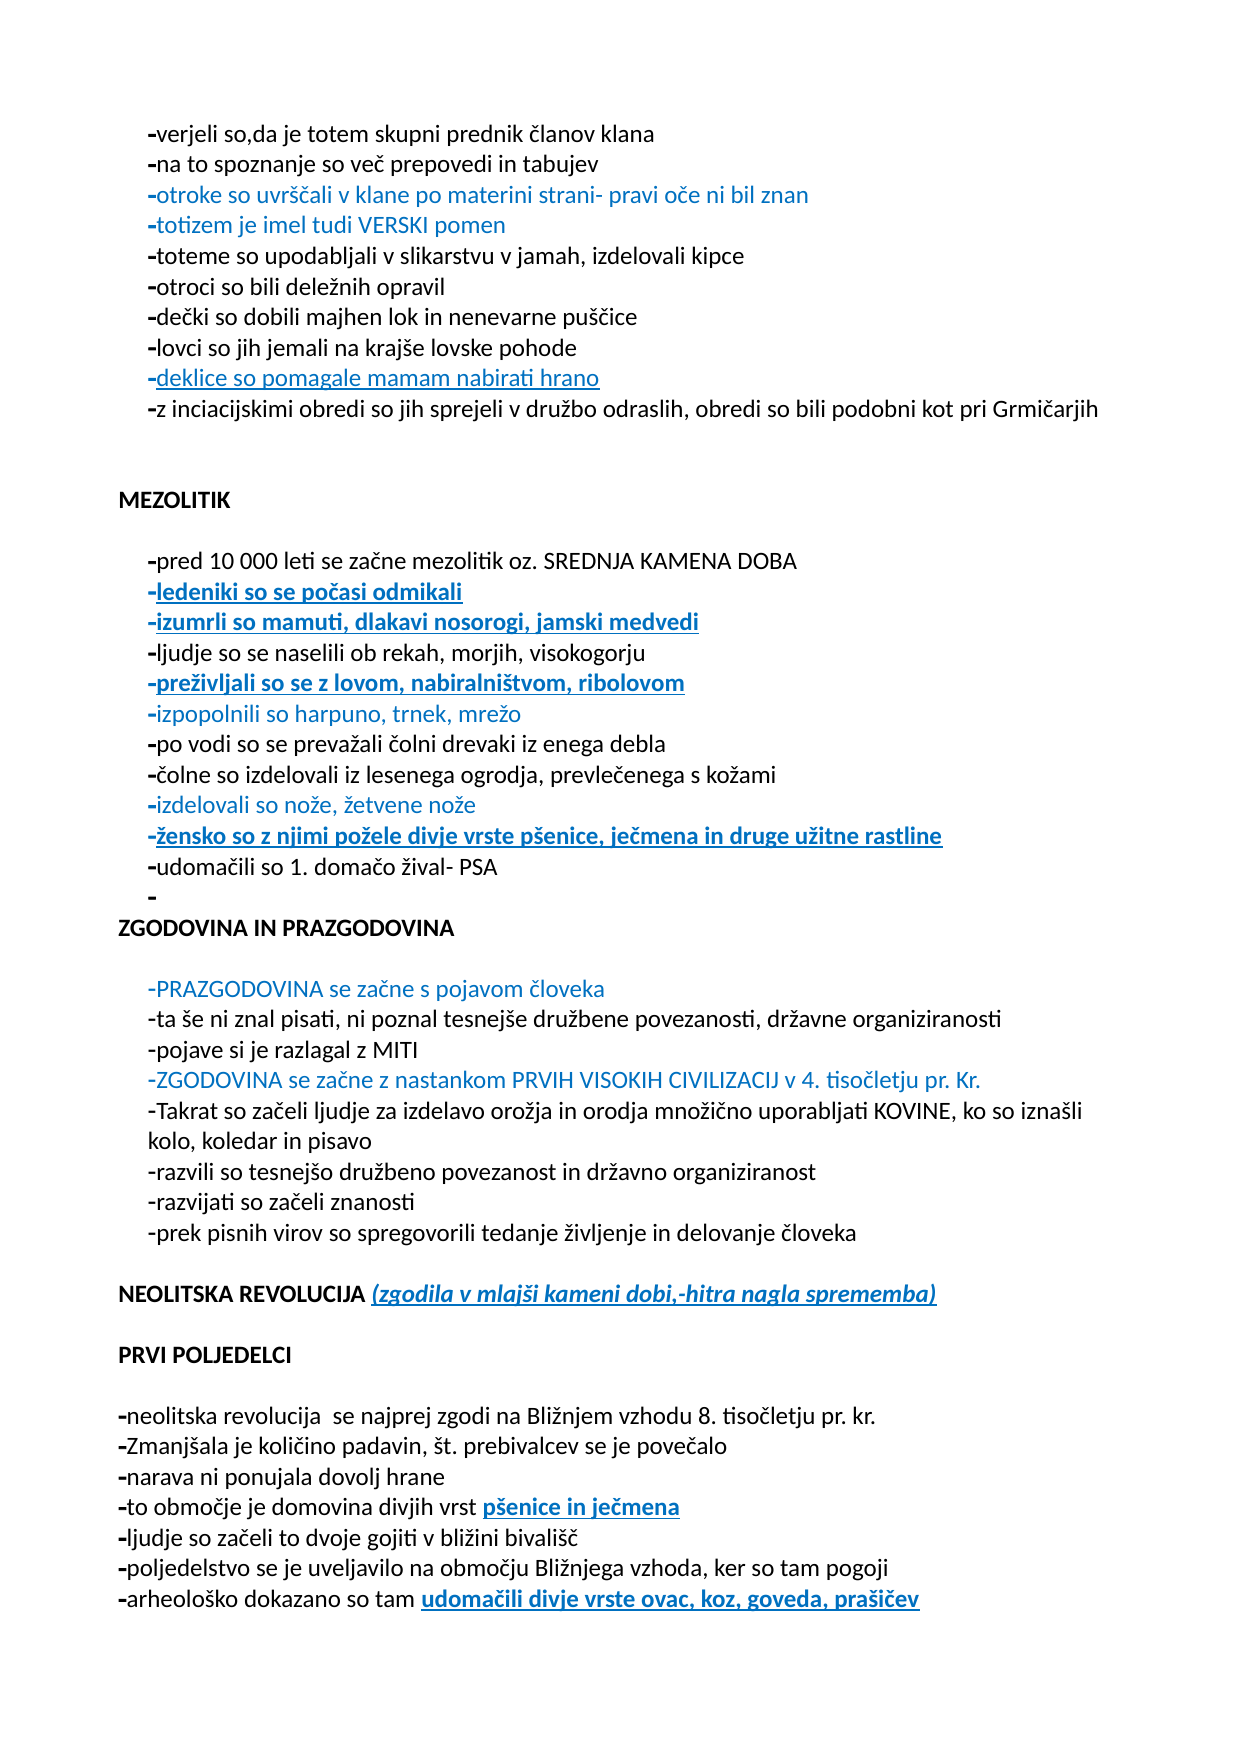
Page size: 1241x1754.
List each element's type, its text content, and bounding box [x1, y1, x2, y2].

list preživljali so se z lovom, nabiralništvom, ribolovom [148, 667, 1122, 698]
list izdelovali so nože, žetvene nože [148, 789, 1122, 820]
list Takrat so začeli ljudje za izdelavo orožja in orodja množično uporabljati KOVINE, ko so iznašli kolo, koledar in pisavo [148, 1095, 1122, 1156]
text MEZOLITIK [118, 484, 1122, 515]
list ljudje so se naselili ob rekah, morjih, visokogorju [148, 637, 1122, 667]
list čolne so izdelovali iz lesenega ogrodja, prevlečenega s kožami [148, 759, 1122, 789]
list po vodi so se prevažali čolni drevaki iz enega debla [148, 728, 1122, 759]
list pojave si je razlagal z MITI [148, 1034, 1122, 1064]
list narava ni ponujala dovolj hrane [118, 1461, 1122, 1492]
list žensko so z njimi požele divje vrste pšenice, ječmena in druge užitne rastline [148, 820, 1122, 851]
list ZGODOVINA se začne z nastankom PRVIH VISOKIH CIVILIZACIJ v 4. tisočletju pr. Kr. [148, 1064, 1122, 1095]
list deklice so pomagale mamam nabirati hrano [148, 362, 1122, 393]
list verjeli so,da je totem skupni prednik članov klana [148, 118, 1122, 149]
list toteme so upodabljali v slikarstvu v jamah, izdelovali kipce [148, 240, 1122, 271]
list izumrli so mamuti, dlakavi nosorogi, jamski medvedi [148, 606, 1122, 637]
text ZGODOVINA IN PRAZGODOVINA [118, 912, 1122, 942]
list PRAZGODOVINA se začne s pojavom človeka [148, 973, 1122, 1003]
list otroke so uvrščali v klane po materini strani- pravi oče ni bil znan [148, 179, 1122, 210]
list razvijati so začeli znanosti [148, 1186, 1122, 1217]
list dečki so dobili majhen lok in nenevarne puščice [148, 301, 1122, 332]
list na to spoznanje so več prepovedi in tabujev [148, 149, 1122, 179]
list to območje je domovina divjih vrst pšenice in ječmena [118, 1492, 1122, 1522]
list poljedelstvo se je uveljavilo na območju Bližnjega vzhoda, ker so tam pogoji [118, 1553, 1122, 1583]
list lovci so jih jemali na krajše lovske pohode [148, 332, 1122, 362]
list ledeniki so se počasi odmikali [148, 576, 1122, 606]
list arheološko dokazano so tam udomačili divje vrste ovac, koz, goveda, prašičev [118, 1583, 1122, 1614]
list neolitska revolucija se najprej zgodi na Bližnjem vzhodu 8. tisočletju pr. kr. [118, 1400, 1122, 1431]
list totizem je imel tudi VERSKI pomen [148, 210, 1122, 240]
list udomačili so 1. domačo žival- PSA [148, 851, 1122, 881]
list z inciacijskimi obredi so jih sprejeli v družbo odraslih, obredi so bili podobni kot pri Grmičarjih [148, 393, 1122, 423]
list Zmanjšala je količino padavin, št. prebivalcev se je povečalo [118, 1431, 1122, 1461]
list otroci so bili deležnih opravil [148, 271, 1122, 301]
list razvili so tesnejšo družbeno povezanost in državno organiziranost [148, 1156, 1122, 1186]
text PRVI POLJEDELCI [118, 1339, 1122, 1369]
list ljudje so začeli to dvoje gojiti v bližini bivališč [118, 1522, 1122, 1553]
list izpopolnili so harpuno, trnek, mrežo [148, 698, 1122, 728]
list pred 10 000 leti se začne mezolitik oz. SREDNJA KAMENA DOBA [148, 545, 1122, 576]
text NEOLITSKA REVOLUCIJA (zgodila v mlajši kameni dobi,-hitra nagla sprememba) [118, 1278, 1122, 1308]
list ta še ni znal pisati, ni poznal tesnejše družbene povezanosti, državne organiziranosti [148, 1003, 1122, 1034]
list prek pisnih virov so spregovorili tedanje življenje in delovanje človeka [148, 1217, 1122, 1247]
